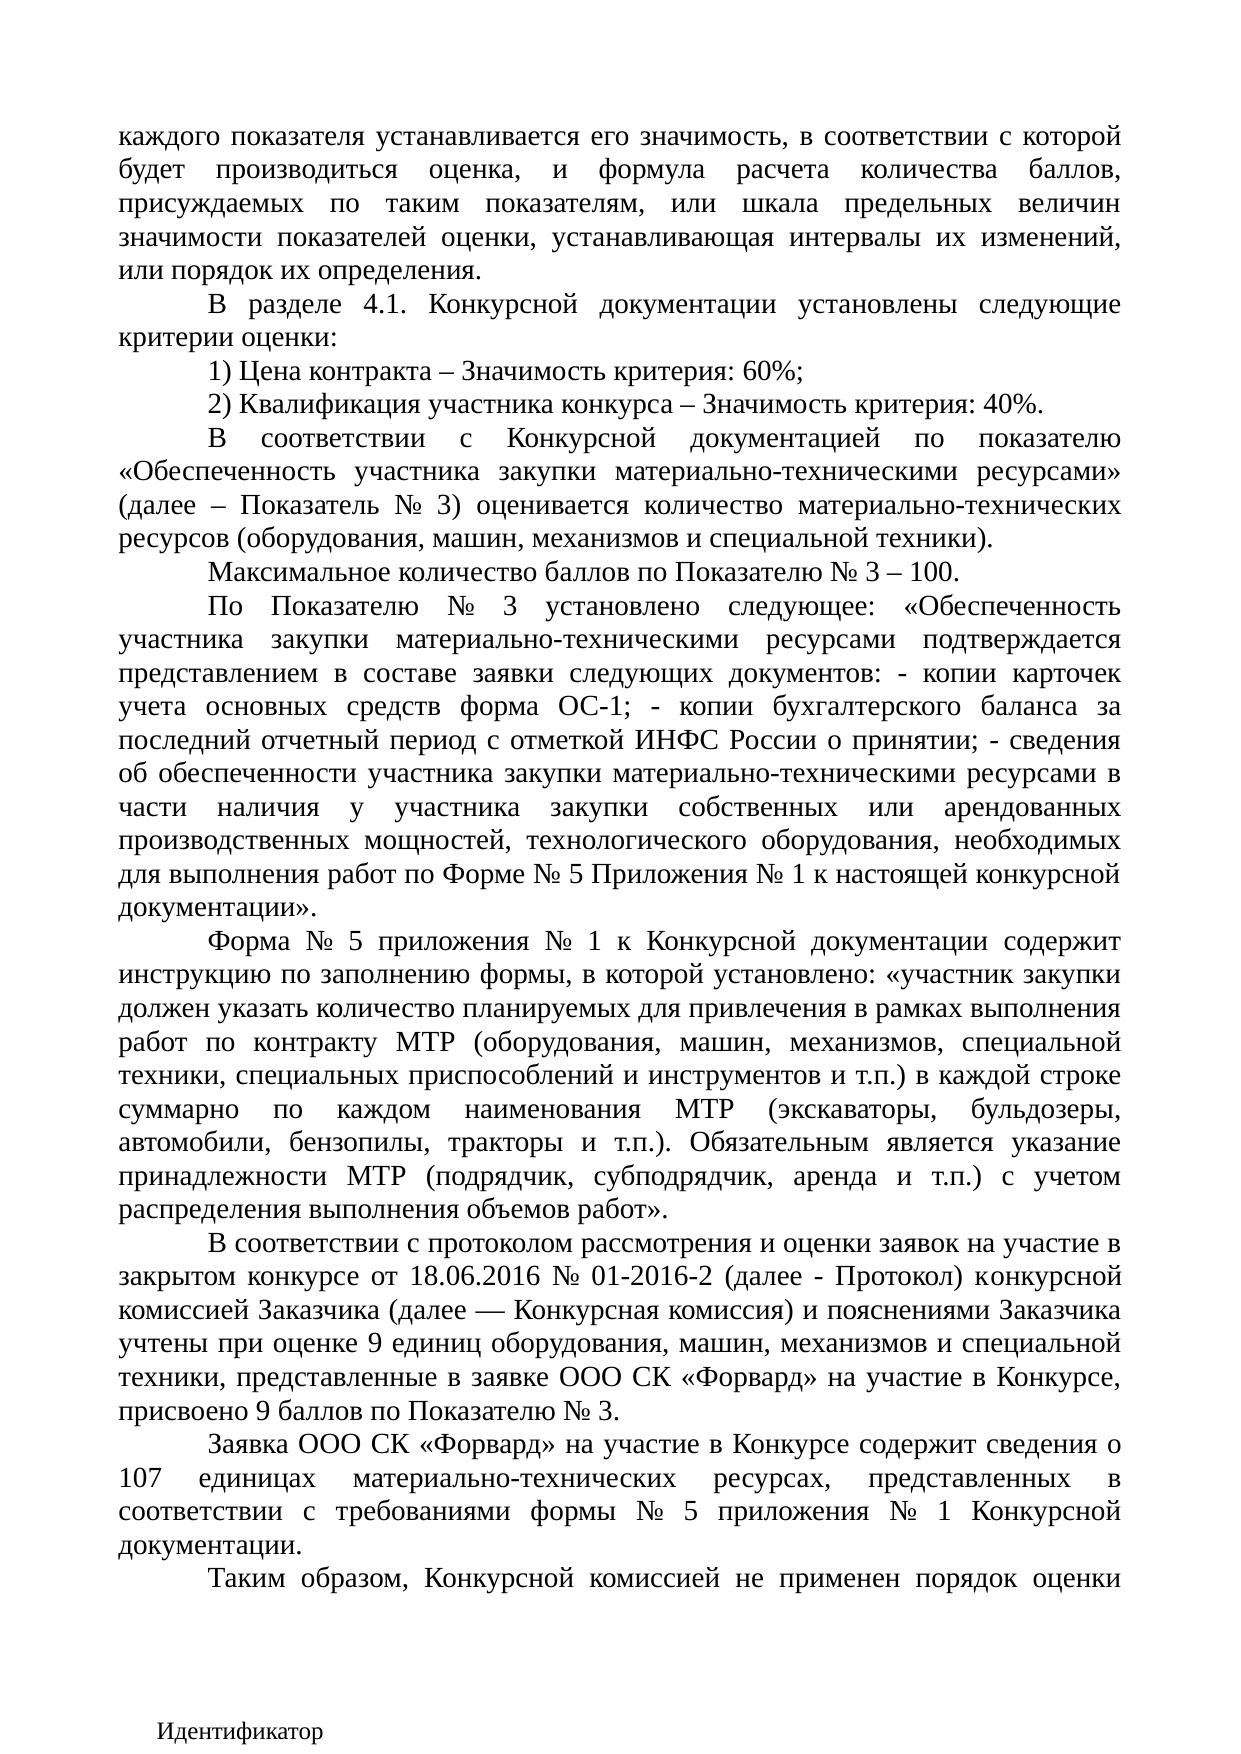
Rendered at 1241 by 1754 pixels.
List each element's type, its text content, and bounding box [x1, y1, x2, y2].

text В соответствии с Конкурсной документацией по показателю «Обеспеченность участника закупки материально-техническими ресурсами» (далее – Показатель № 3) оценивается количество материально-технических ресурсов (оборудования, машин, механизмов и специальной техники). [118, 420, 1122, 554]
text каждого показателя устанавливается его значимость, в соответствии с которой будет производиться оценка, и формула расчета количества баллов, присуждаемых по таким показателям, или шкала предельных величин значимости показателей оценки, устанавливающая интервалы их изменений, или порядок их определения. [118, 118, 1122, 286]
text Форма № 5 приложения № 1 к Конкурсной документации содержит инструкцию по заполнению формы, в которой установлено: «участник закупки должен указать количество планируемых для привлечения в рамках выполнения работ по контракту МТР (оборудования, машин, механизмов, специальной техники, специальных приспособлений и инструментов и т.п.) в каждой строке суммарно по каждом наименования МТР (экскаваторы, бульдозеры, автомобили, бензопилы, тракторы и т.п.). Обязательным является указание принадлежности МТР (подрядчик, субподрядчик, аренда и т.п.) с учетом распределения выполнения объемов работ». [118, 923, 1122, 1225]
text 1) Цена контракта – Значимость критерия: 60%; [118, 353, 1122, 386]
text Таким образом, Конкурсной комиссией не применен порядок оценки [118, 1560, 1122, 1594]
text По Показателю № 3 установлено следующее: «Обеспеченность участника закупки материально-техническими ресурсами подтверждается представлением в составе заявки следующих документов: - копии карточек учета основных средств форма ОС-1; - копии бухгалтерского баланса за последний отчетный период с отметкой ИНФС России о принятии; - сведения об обеспеченности участника закупки материально-техническими ресурсами в части наличия у участника закупки собственных или арендованных производственных мощностей, технологического оборудования, необходимых для выполнения работ по Форме № 5 Приложения № 1 к настоящей конкурсной документации». [118, 588, 1122, 923]
text Максимальное количество баллов по Показателю № 3 – 100. [118, 554, 1122, 588]
text В разделе 4.1. Конкурсной документации установлены следующие критерии оценки: [118, 286, 1122, 353]
text В соответствии с протоколом рассмотрения и оценки заявок на участие в закрытом конкурсе от 18.06.2016 № 01-2016-2 (далее - Протокол) конкурсной комиссией Заказчика (далее — Конкурсная комиссия) и пояснениями Заказчика учтены при оценке 9 единиц оборудования, машин, механизмов и специальной техники, представленные в заявке ООО СК «Форвард» на участие в Конкурсе, присвоено 9 баллов по Показателю № 3. [118, 1225, 1122, 1426]
text Заявка ООО СК «Форвард» на участие в Конкурсе содержит сведения о 107 единицах материально-технических ресурсах, представленных в соответствии с требованиями формы № 5 приложения № 1 Конкурсной документации. [118, 1426, 1122, 1560]
text 2) Квалификация участника конкурса – Значимость критерия: 40%. [118, 386, 1122, 420]
